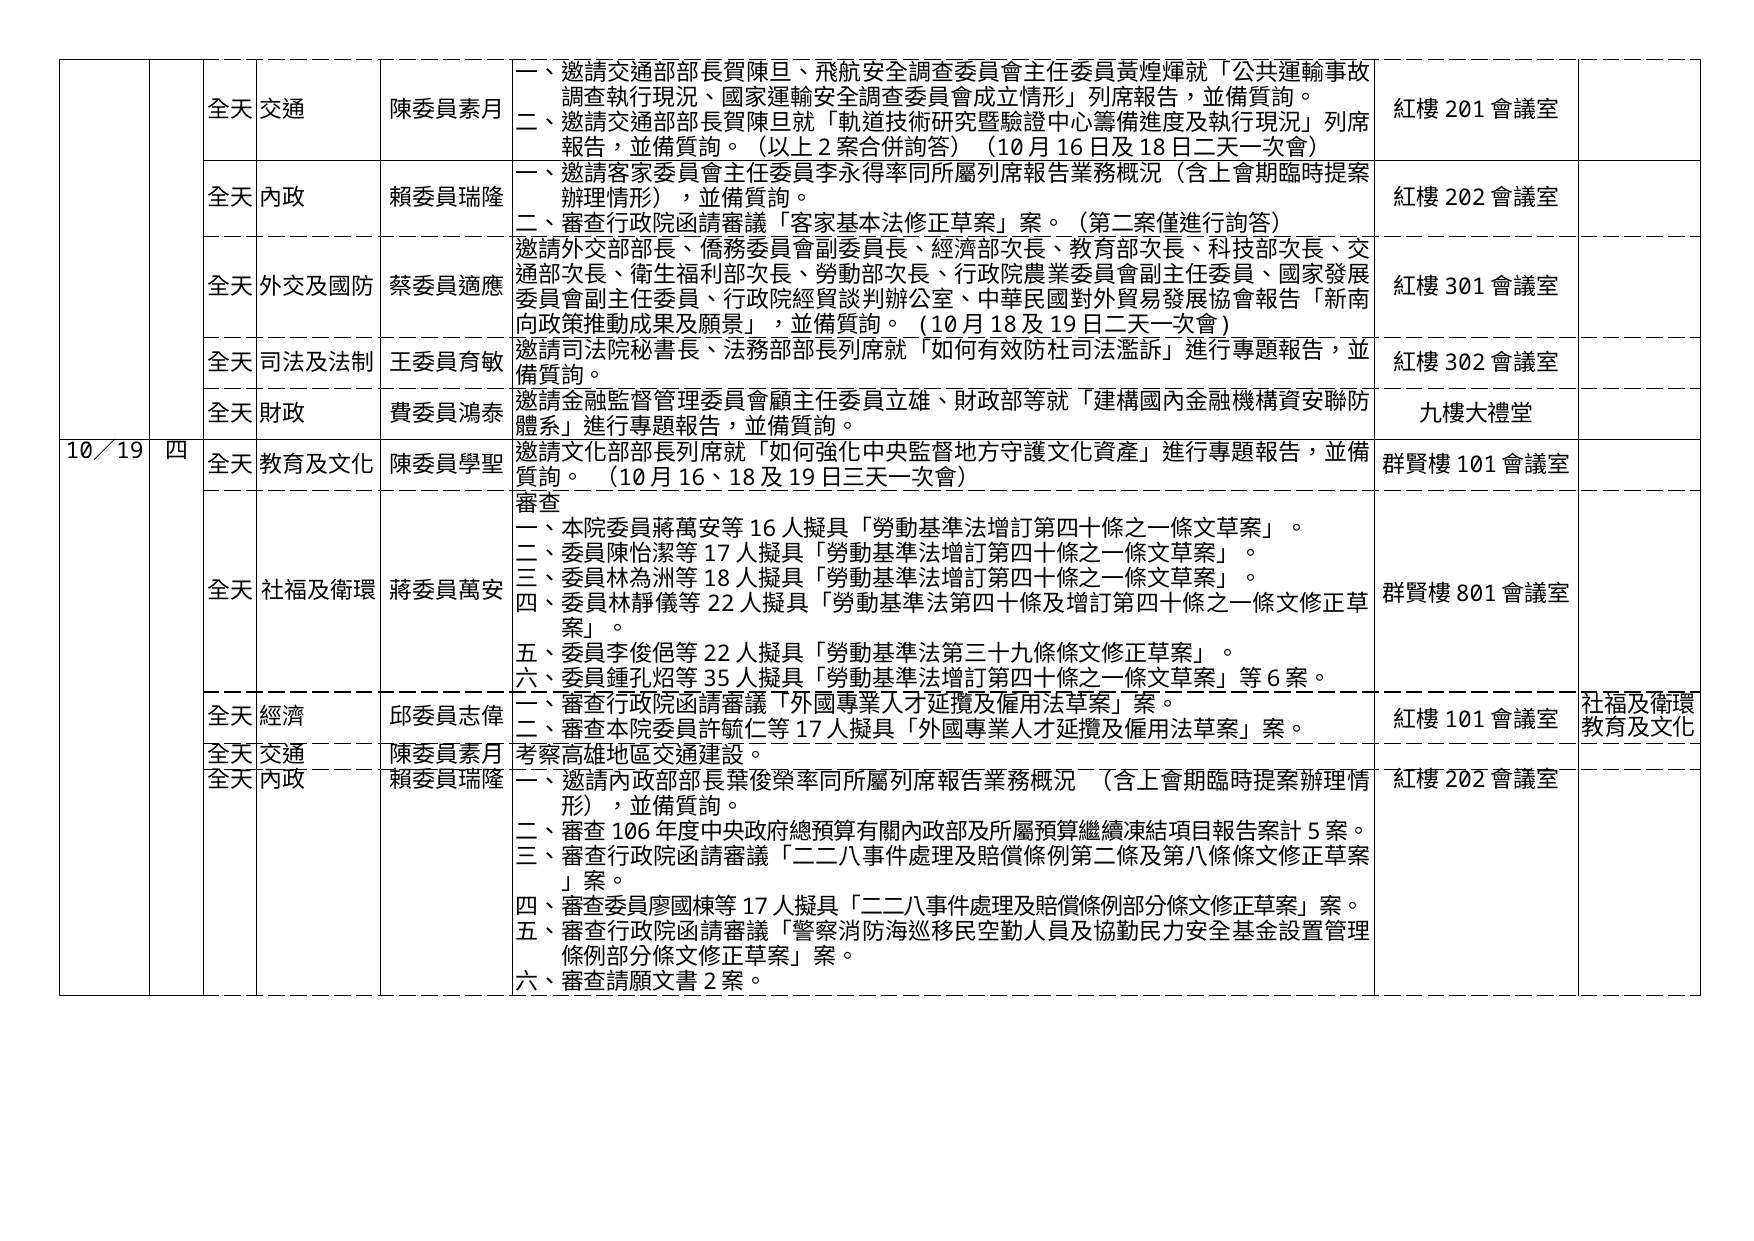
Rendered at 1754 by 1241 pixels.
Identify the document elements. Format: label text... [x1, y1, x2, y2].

table_cell [1579, 743, 1700, 768]
table_cell 交通 [257, 59, 380, 160]
table_cell 一、邀請客家委員會主任委員李永得率同所屬列席報告業務概況（含上會期臨時提案辦理情形），並備質詢。 二、審查行政院函請審議「客家基本法修正草案」案。（第二案僅進行詢答） [513, 161, 1374, 236]
table_cell [1579, 59, 1700, 160]
table_cell 邀請外交部部長、僑務委員會副委員長、經濟部次長、教育部次長、科技部次長、交通部次長、衛生福利部次長、勞動部次長、行政院農業委員會副主任委員、國家發展委員會副主任委員、行政院經貿談判辦公室、中華民國對外貿易發展協會報告「新南向政策推動成果及願景」，並備質詢。 (10月18及19日二天一次會) [513, 236, 1374, 337]
table_cell 財政 [257, 388, 380, 439]
table_cell 教育及文化 [257, 440, 380, 490]
table_cell [60, 60, 149, 439]
table_cell 紅樓202會議室 [1375, 161, 1578, 236]
table_cell 一、審查行政院函請審議「外國專業人才延攬及僱用法草案」案。 二、審查本院委員許毓仁等17人擬具「外國專業人才延攬及僱用法草案」案。 [513, 691, 1374, 742]
table_cell 內政 [257, 769, 380, 994]
table_cell [1579, 490, 1700, 691]
table_cell 社福及衛環 教育及文化 [1579, 691, 1700, 742]
table_cell [150, 60, 203, 439]
table_cell 群賢樓101會議室 [1375, 440, 1578, 490]
table_cell 邀請司法院秘書長、法務部部長列席就「如何有效防杜司法濫訴」進行專題報告，並備質詢。 [513, 337, 1374, 388]
table_cell [1579, 440, 1700, 490]
table_cell 全天 [204, 161, 256, 236]
table_cell 九樓大禮堂 [1375, 388, 1578, 439]
table_cell 審查 一、本院委員蔣萬安等16人擬具「勞動基準法增訂第四十條之一條文草案」。 二、委員陳怡潔等17人擬具「勞動基準法增訂第四十條之一條文草案」。 三、委員林為洲等18人擬具「勞動基準法增訂第四十條之一條文草案」。 四、委員林靜儀等22人擬具「勞動基準法第四十條及增訂第四十條之一條文修正草案」。 五、委員李俊俋等22人擬具「勞動基準法第三十九條條文修正草案」。 六、委員鍾孔炤等35人擬具「勞動基準法增訂第四十條之一條文草案」等6案。 [513, 490, 1374, 691]
table_cell 考察高雄地區交通建設。 [513, 743, 1374, 768]
table_cell 紅樓101會議室 [1375, 691, 1578, 742]
table_cell 全天 [204, 59, 256, 160]
table_cell 全天 [204, 388, 256, 439]
table_cell 10／19 [60, 440, 149, 994]
table_cell [1579, 388, 1700, 439]
table_cell 蔡委員適應 [381, 236, 512, 337]
table_cell 蔣委員萬安 [381, 490, 512, 691]
table_cell 全天 [204, 691, 256, 742]
table_cell [1579, 769, 1700, 994]
table_cell [1375, 743, 1578, 768]
table_cell 一、邀請內政部部長葉俊榮率同所屬列席報告業務概況 （含上會期臨時提案辦理情形），並備質詢。 二、審查106年度中央政府總預算有關內政部及所屬預算繼續凍結項目報告案計5案。 三、審查行政院函請審議「二二八事件處理及賠償條例第二條及第八條條文修正草案」案。 四、審查委員廖國棟等17人擬具「二二八事件處理及賠償條例部分條文修正草案」案。 五、審查行政院函請審議「警察消防海巡移民空勤人員及協勤民力安全基金設置管理條例部分條文修正草案」案。 六、審查請願文書2案。 [513, 769, 1374, 994]
table_cell 邀請金融監督管理委員會顧主任委員立雄、財政部等就「建構國內金融機構資安聯防體系」進行專題報告，並備質詢。 [513, 388, 1374, 439]
table_cell 費委員鴻泰 [381, 388, 512, 439]
table_cell 賴委員瑞隆 [381, 769, 512, 994]
table_cell 一、邀請交通部部長賀陳旦、飛航安全調查委員會主任委員黃煌煇就「公共運輸事故調查執行現況、國家運輸安全調查委員會成立情形」列席報告，並備質詢。 二、邀請交通部部長賀陳旦就「軌道技術研究暨驗證中心籌備進度及執行現況」列席報告，並備質詢。（以上2案合併詢答）（10月16日及18日二天一次會） [513, 59, 1374, 160]
table_cell 邀請文化部部長列席就「如何強化中央監督地方守護文化資產」進行專題報告，並備質詢。 （10月16、18及19日三天一次會） [513, 440, 1374, 490]
table_cell 邱委員志偉 [381, 691, 512, 742]
table_cell 全天 [204, 769, 256, 994]
table_cell 陳委員素月 [381, 59, 512, 160]
table_cell 全天 [204, 440, 256, 490]
table_cell 陳委員學聖 [381, 440, 512, 490]
table_cell 四 [150, 440, 203, 994]
table_cell 賴委員瑞隆 [381, 161, 512, 236]
table_cell 內政 [257, 161, 380, 236]
table_cell [1579, 161, 1700, 236]
table_cell [1579, 236, 1700, 337]
table_cell 經濟 [257, 691, 380, 742]
table_cell [1579, 337, 1700, 388]
table_cell 交通 [257, 743, 380, 768]
table_cell 全天 [204, 236, 256, 337]
table_cell 紅樓301會議室 [1375, 236, 1578, 337]
table_cell 全天 [204, 743, 256, 768]
table_cell 社福及衛環 [257, 490, 380, 691]
table_cell 陳委員素月 [381, 743, 512, 768]
table_cell 紅樓302會議室 [1375, 337, 1578, 388]
table_cell 王委員育敏 [381, 337, 512, 388]
table_cell 全天 [204, 490, 256, 691]
table_cell 司法及法制 [257, 337, 380, 388]
table_cell 紅樓201會議室 [1375, 59, 1578, 160]
table_cell 全天 [204, 337, 256, 388]
table_cell 外交及國防 [257, 236, 380, 337]
table_cell 群賢樓801會議室 [1375, 490, 1578, 691]
table_cell 紅樓202會議室 [1375, 769, 1578, 994]
